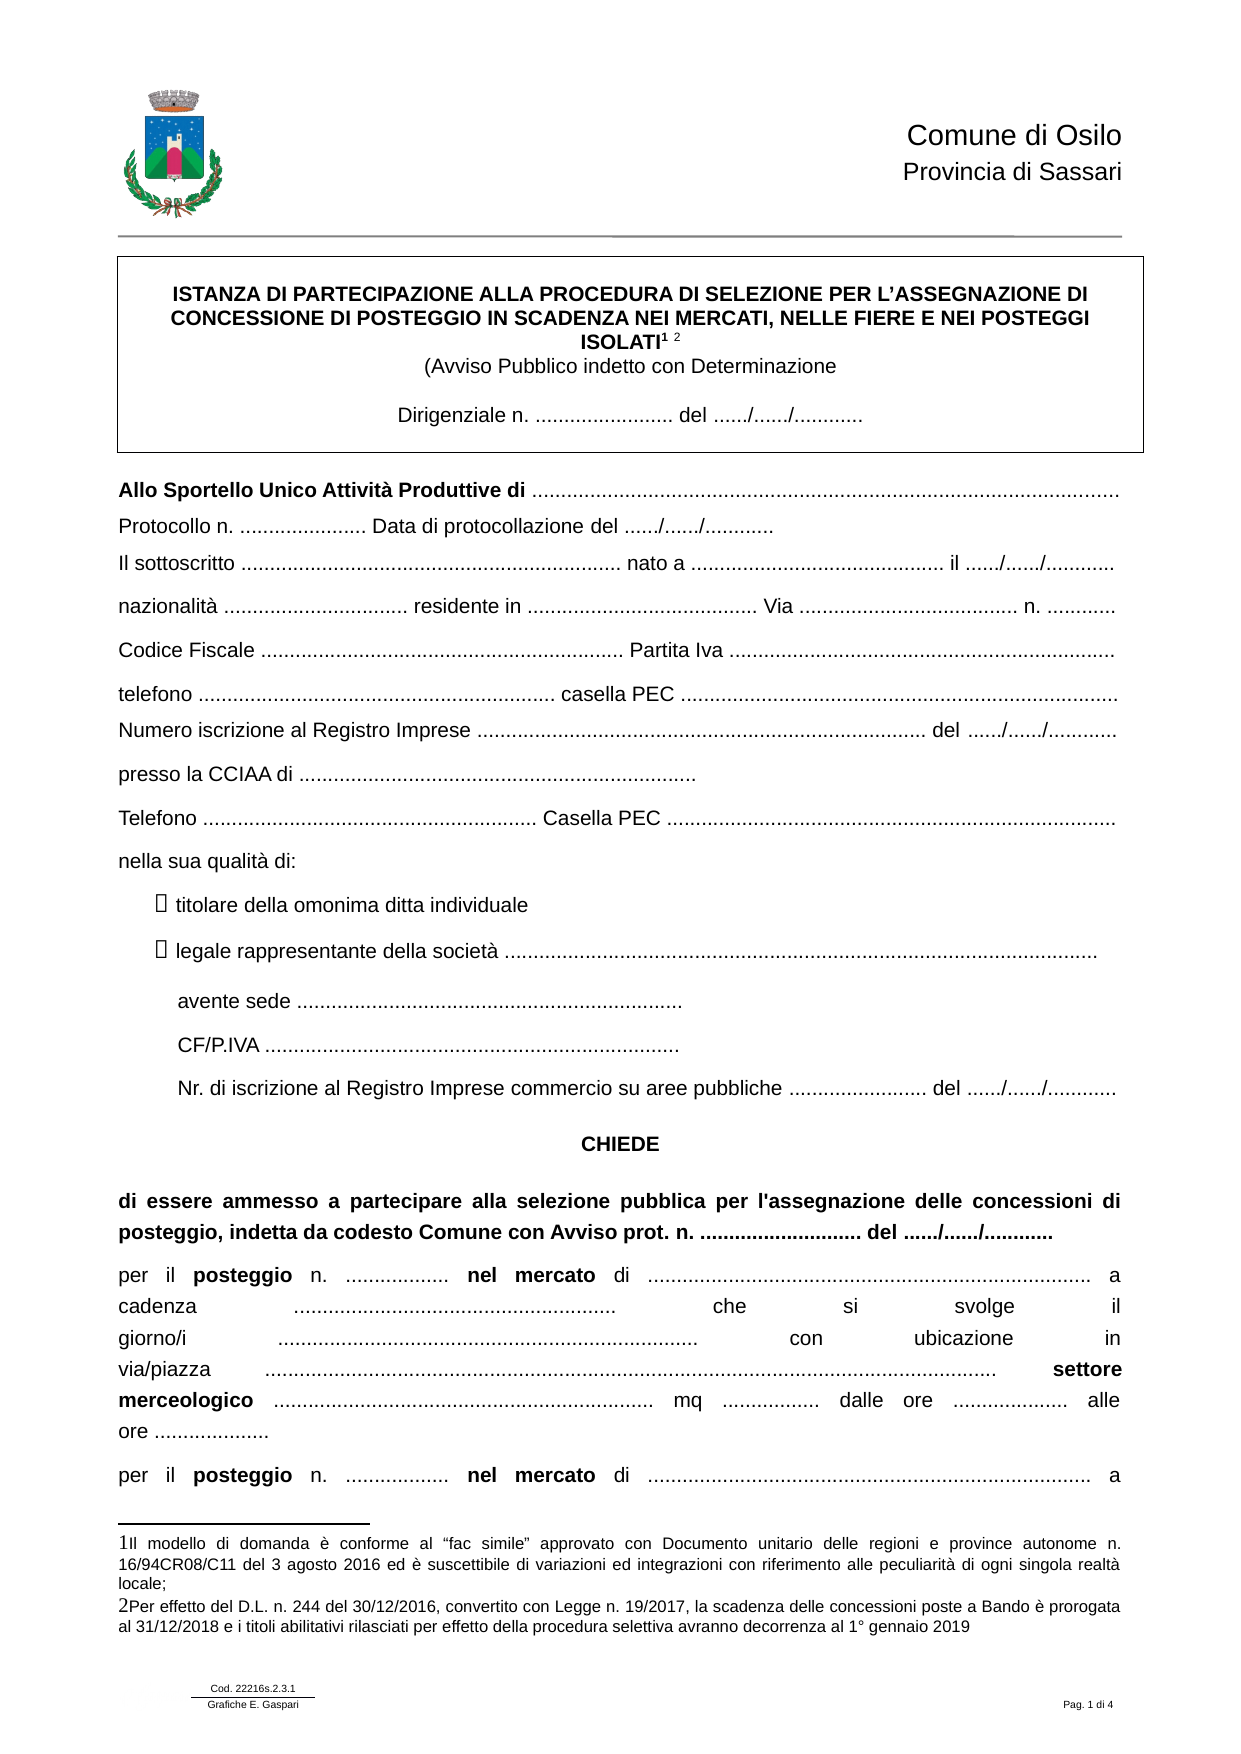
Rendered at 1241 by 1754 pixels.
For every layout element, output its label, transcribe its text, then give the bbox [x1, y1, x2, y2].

text Comune di Osilo [224, 118, 1122, 152]
text per il posteggio n. .................. nel mercato di ............................................................................. a cadenza ........................................................ che si svolge il giorno/i ......................................................................... con ubicazione in via/piazza ............................................................................................................................... settore merceologico .................................................................. mq ................. dalle ore .................... alle ore .................... [118, 1263, 1122, 1443]
picture [122, 87, 224, 219]
text Il sottoscritto .................................................................. nato a ............................................ il ....../....../............ [118, 551, 1122, 575]
text  titolare della omonima ditta individuale [153, 886, 1122, 919]
text CHIEDE [118, 1132, 1122, 1156]
text Provincia di Sassari [224, 157, 1122, 185]
text Protocollo n. ...................... Data di protocollazione del ....../....../............ [118, 514, 1122, 538]
text di essere ammesso a partecipare alla selezione pubblica per l'assegnazione delle concessioni di posteggio, indetta da codesto Comune con Avviso prot. n. ............................ del ....../....../............ [118, 1188, 1122, 1243]
text nella sua qualità di: [118, 849, 1122, 873]
text Nr. di iscrizione al Registro Imprese commercio su aree pubbliche ........................ del ....../....../............ [177, 1076, 1122, 1100]
text Telefono .......................................................... Casella PEC .............................................................................. [118, 805, 1122, 829]
text telefono .............................................................. casella PEC ............................................................................ [118, 682, 1122, 706]
text CF/P.IVA ........................................................................ [177, 1032, 1122, 1056]
table_header ISTANZA DI PARTECIPAZIONE ALLA PROCEDURA DI SELEZIONE PER L’ASSEGNAZIONE DI CONCESSIONE DI POSTEGGIO IN SCADENZA NEI MERCATI, NELLE FIERE E NEI POSTEGGI ISOLATI (Avviso Pubblico indetto con Determinazione Dirigenziale n. ........................ del ....../....../............ [118, 257, 1143, 452]
text nazionalità ................................ residente in ........................................ Via ...................................... n. ............ [118, 594, 1122, 618]
text Codice Fiscale ............................................................... Partita Iva ................................................................... [118, 638, 1122, 662]
text per il posteggio n. .................. nel mercato di ............................................................................. a [118, 1463, 1122, 1487]
text Numero iscrizione al Registro Imprese .............................................................................. del ....../....../............ [118, 718, 1122, 742]
text  legale rappresentante della società ....................................................................................................... [153, 932, 1122, 966]
text avente sede ................................................................... [177, 989, 1122, 1013]
text Allo Sportello Unico Attività Produttive di [118, 478, 1122, 502]
text presso la CCIAA di ..................................................................... [118, 762, 1122, 786]
